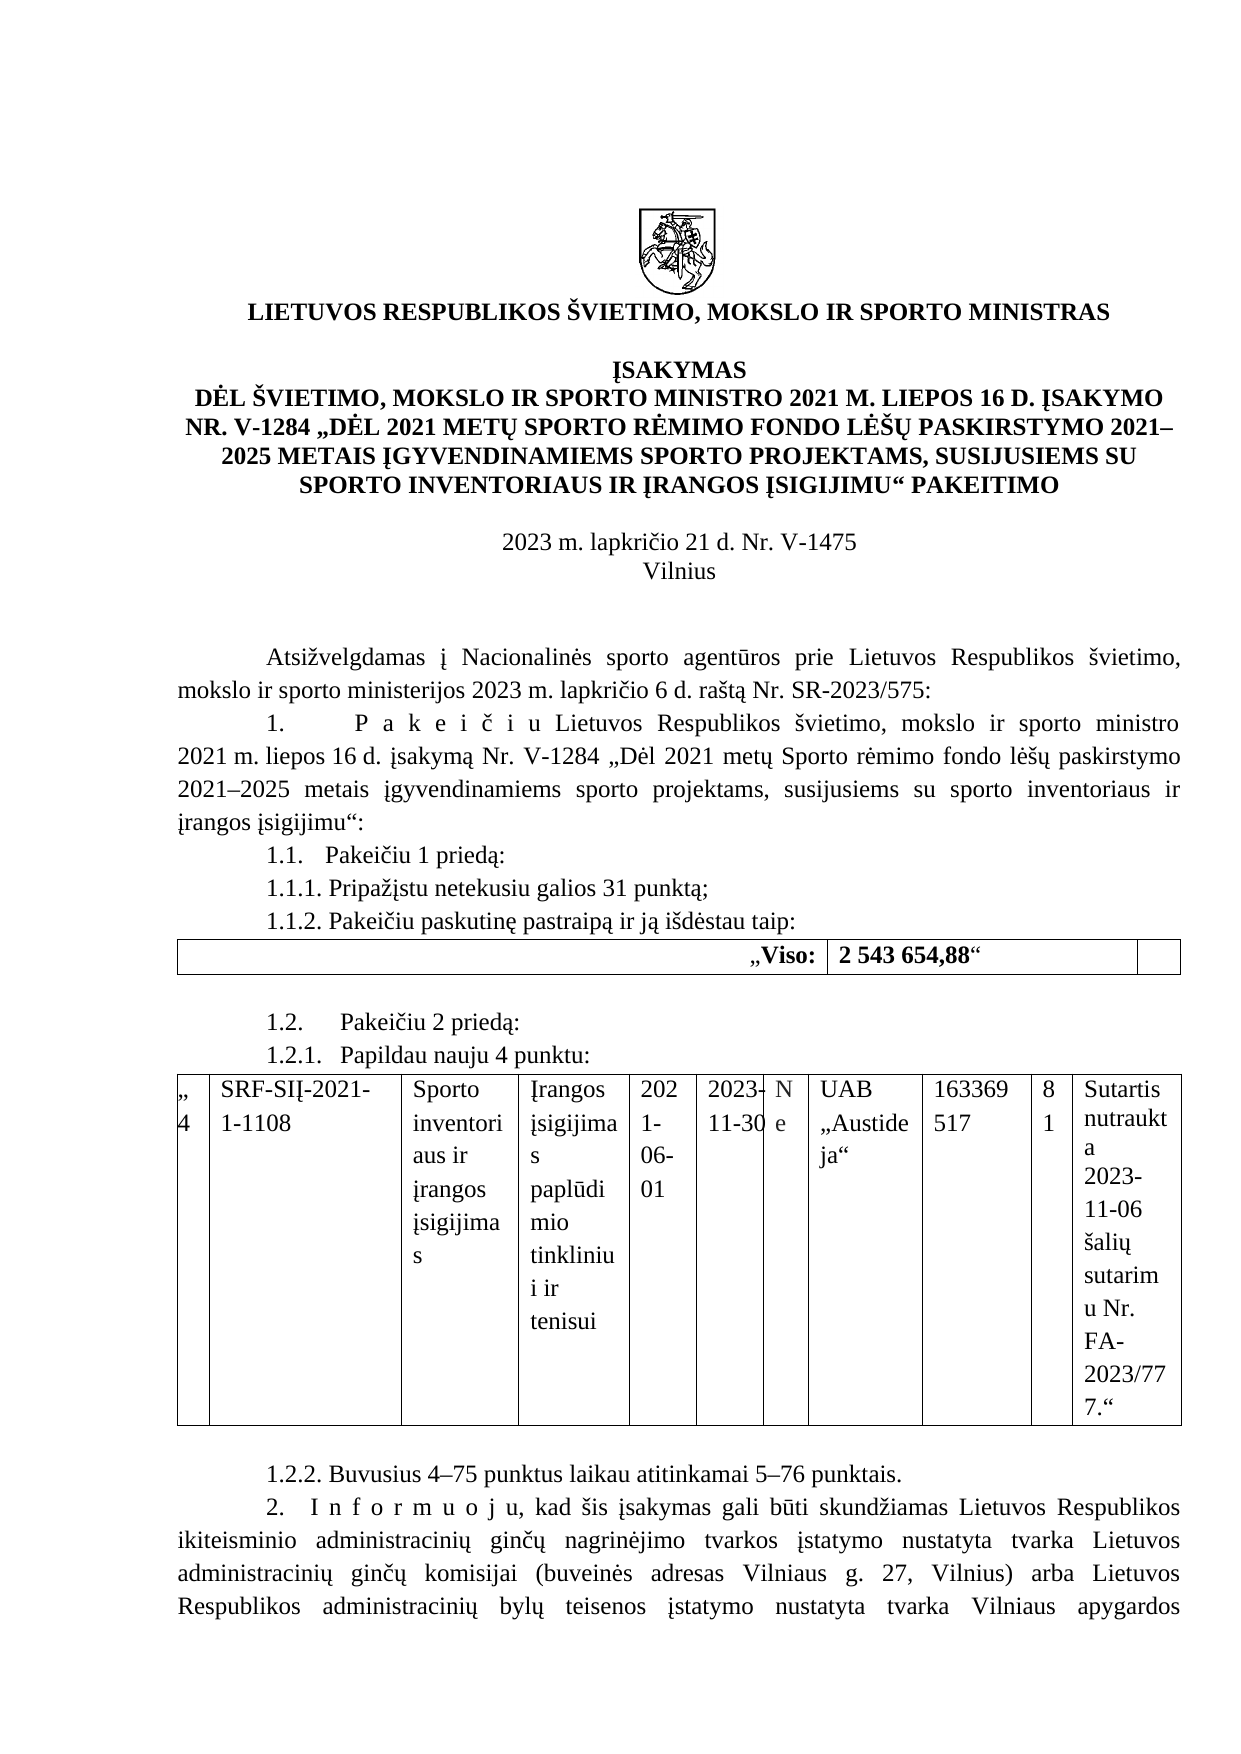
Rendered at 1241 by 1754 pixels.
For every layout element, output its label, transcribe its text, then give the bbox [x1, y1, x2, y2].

text Vilnius [177, 556, 1181, 585]
text 2023 m. lapkričio 21 d. Nr. V-1475 [177, 527, 1181, 556]
table_header Sporto inventoriaus ir įrangos įsigijimas [402, 1075, 518, 1425]
table_header [1138, 940, 1180, 973]
text 1.2.2. Buvusius 4–75 punktus laikau atitinkamai 5–76 punktais. [266, 1459, 1181, 1488]
table_header UAB „Austideja“ [809, 1075, 922, 1425]
text 1. P a k e i č i u Lietuvos Respublikos švietimo, mokslo ir sporto ministro 2021 m. liepos 16 d. įsakymą Nr. V-1284 „Dėl 2021 metų Sporto rėmimo fondo lėšų paskirstymo 2021–2025 metais įgyvendinamiems sporto projektams, susijusiems su sporto inventoriaus ir įrangos įsigijimu“: [177, 708, 1181, 836]
text 1.2.1. Papildau nauju 4 punktu: [266, 1041, 1181, 1069]
table_header „Viso: [178, 940, 827, 973]
table_header 2 543 654,88“ [828, 940, 1137, 973]
table_header „4 [178, 1075, 209, 1425]
table_header Sutartis nutraukta 2023-11-06 šalių sutarimu Nr. FA-2023/777.“ [1073, 1075, 1181, 1425]
table_header Įrangos įsigijimas paplūdimio tinkliniui ir tenisui [519, 1075, 629, 1425]
text LIETUVOS RESPUBLIKOS ŠVIETIMO, MOKSLO IR SPORTO MINISTRAS [177, 297, 1181, 326]
text 1.1. Pakeičiu 1 priedą: [162, 840, 1181, 869]
table_header 163369517 [923, 1075, 1031, 1425]
table_header Ne [764, 1075, 808, 1425]
text Atsižvelgdamas į Nacionalinės sporto agentūros prie Lietuvos Respublikos švietimo, mokslo ir sporto ministerijos 2023 m. lapkričio 6 d. raštą Nr. SR-2023/575: [177, 642, 1181, 704]
table_header 81 [1032, 1075, 1072, 1425]
text 1.1.2. Pakeičiu paskutinę pastraipą ir ją išdėstau taip: [162, 906, 1181, 935]
text 1.1.1. Pripažįstu netekusiu galios 31 punktą; [162, 873, 1181, 902]
text 1.2. Pakeičiu 2 priedą: [177, 1007, 1181, 1036]
table_header 2023-11-30 [697, 1075, 763, 1425]
text DĖL ŠVIETIMO, MOKSLO IR SPORTO MINISTRO 2021 M. LIEPOS 16 D. ĮSAKYMO NR. V-1284 „DĖL 2021 METŲ SPORTO RĖMIMO FONDO LĖŠŲ PASKIRSTYMO 2021–2025 METAIS ĮGYVENDINAMIEMS SPORTO PROJEKTAMS, SUSIJUSIEMS SU SPORTO INVENTORIAUS IR ĮRANGOS ĮSIGIJIMU“ PAKEITIMO [177, 383, 1181, 498]
text ĮSAKYMAS [177, 355, 1181, 383]
table_header SRF-SIĮ-2021-1-1108 [210, 1075, 401, 1425]
table_header 2021-06-01 [630, 1075, 696, 1425]
text 2. I n f o r m u o j u, kad šis įsakymas gali būti skundžiamas Lietuvos Respublikos ikiteisminio administracinių ginčų nagrinėjimo tvarkos įstatymo nustatyta tvarka Lietuvos administracinių ginčų komisijai (buveinės adresas Vilniaus g. 27, Vilnius) arba Lietuvos Respublikos administracinių bylų teisenos įstatymo nustatyta tvarka Vilniaus apygardos [177, 1492, 1181, 1620]
